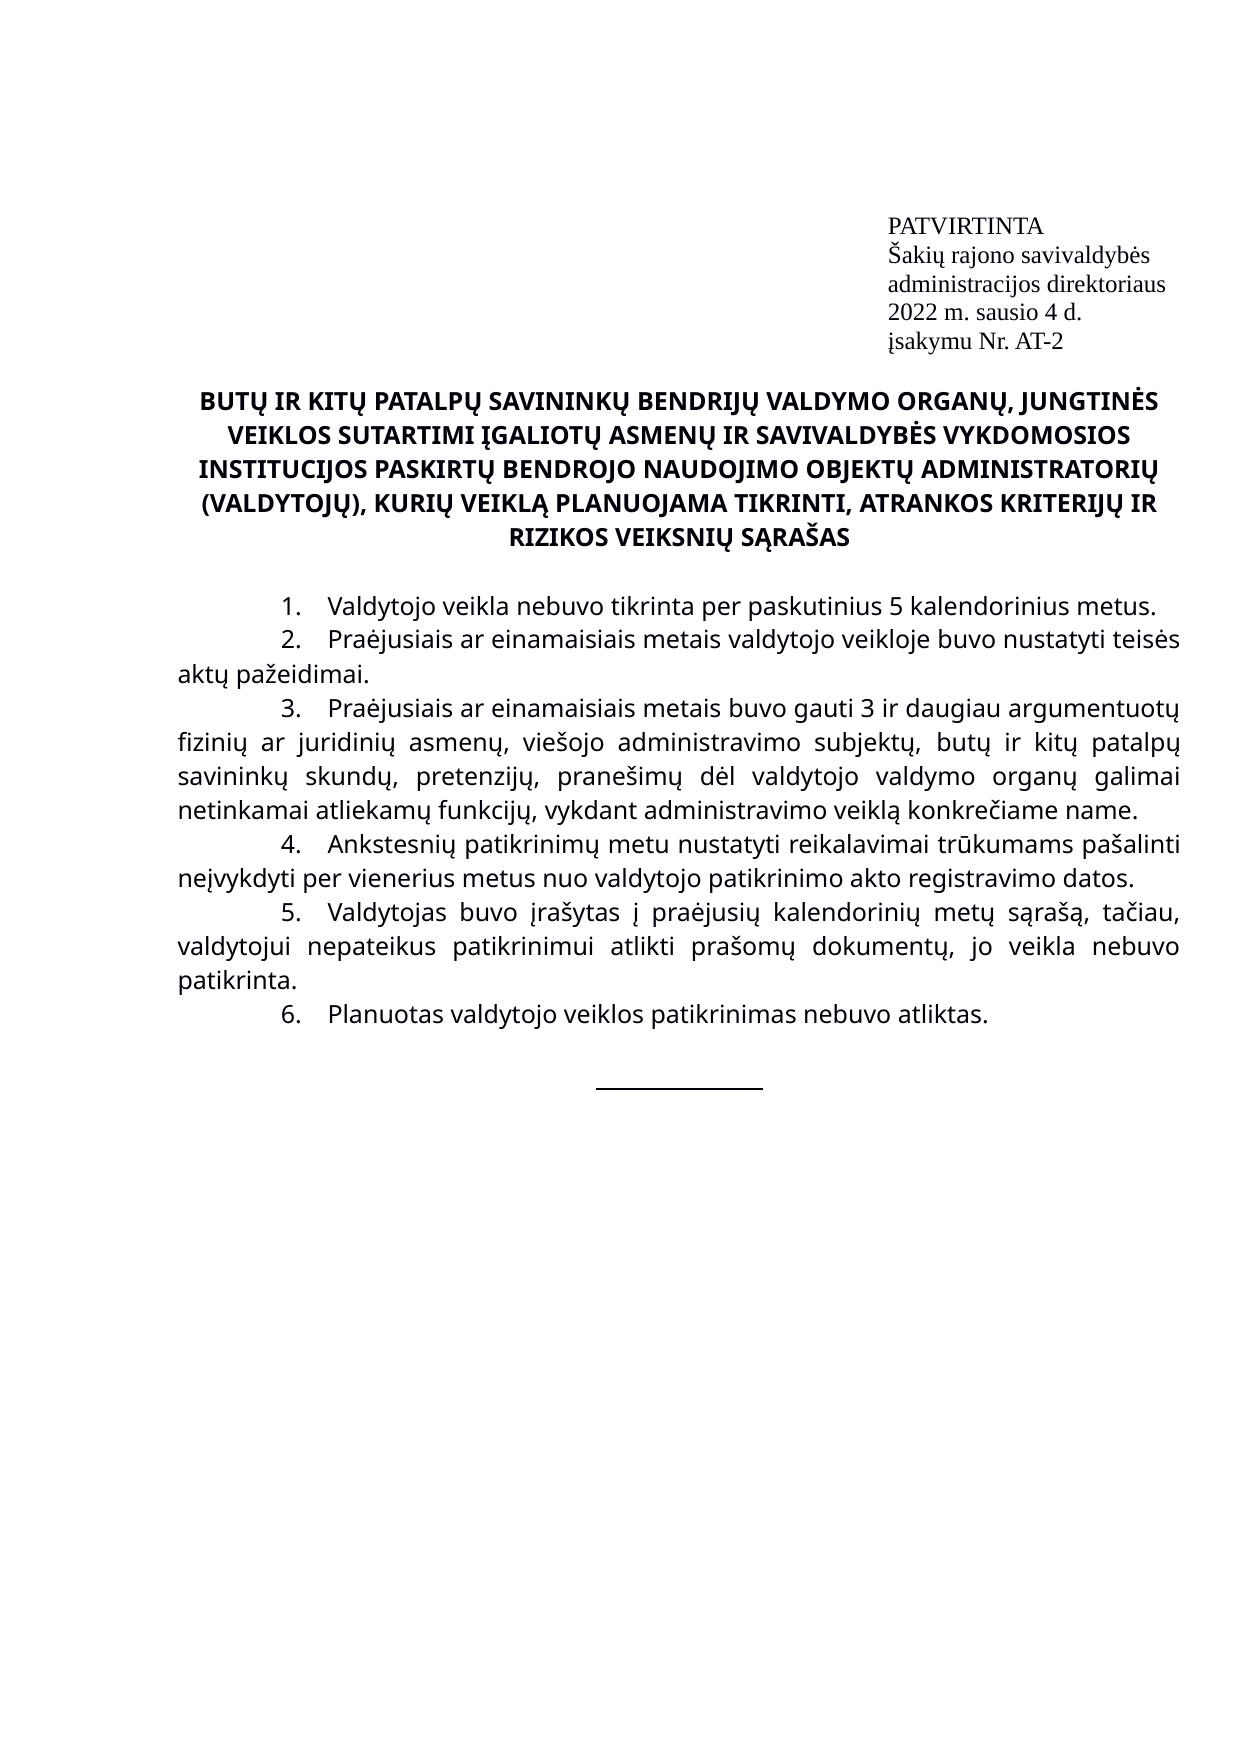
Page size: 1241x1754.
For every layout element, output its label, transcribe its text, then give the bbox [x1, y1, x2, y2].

text Šakių rajono savivaldybės [177, 240, 1181, 269]
text administracijos direktoriaus [177, 269, 1181, 297]
text įsakymu Nr. AT-2 [177, 326, 1181, 355]
text 2022 m. sausio 4 d. [177, 297, 1181, 326]
text 5. Valdytojas buvo įrašytas į praėjusių kalendorinių metų sąrašą, tačiau, valdytojui nepateikus patikrinimui atlikti prašomų dokumentų, jo veikla nebuvo patikrinta. [177, 895, 1181, 997]
text 2. Praėjusiais ar einamaisiais metais valdytojo veikloje buvo nustatyti teisės aktų pažeidimai. [177, 622, 1181, 690]
text 4. Ankstesnių patikrinimų metu nustatyti reikalavimai trūkumams pašalinti neįvykdyti per vienerius metus nuo valdytojo patikrinimo akto registravimo datos. [177, 827, 1181, 895]
text butų ir kitų patalpų savininkų bendrijų valdymo organų, jungtinės veiklos sutartimi įgaliotų asmenų ir savivaldybės vykdomosios institucijos paskirtų bendrojo naudojimo objektų administratorių (valdytojų), kurių veiklą planuojama tikrinti, atrankos kriterijų ir rizikos veiksnių sąrašas [177, 384, 1181, 554]
text _______________ [177, 1060, 1181, 1094]
text 1. Valdytojo veikla nebuvo tikrinta per paskutinius 5 kalendorinius metus. [177, 588, 1181, 622]
text PATVIRTINTA [177, 211, 1181, 240]
text 6. Planuotas valdytojo veiklos patikrinimas nebuvo atliktas. [177, 997, 1181, 1031]
text 3. Praėjusiais ar einamaisiais metais buvo gauti 3 ir daugiau argumentuotų fizinių ar juridinių asmenų, viešojo administravimo subjektų, butų ir kitų patalpų savininkų skundų, pretenzijų, pranešimų dėl valdytojo valdymo organų galimai netinkamai atliekamų funkcijų, vykdant administravimo veiklą konkrečiame name. [177, 690, 1181, 827]
